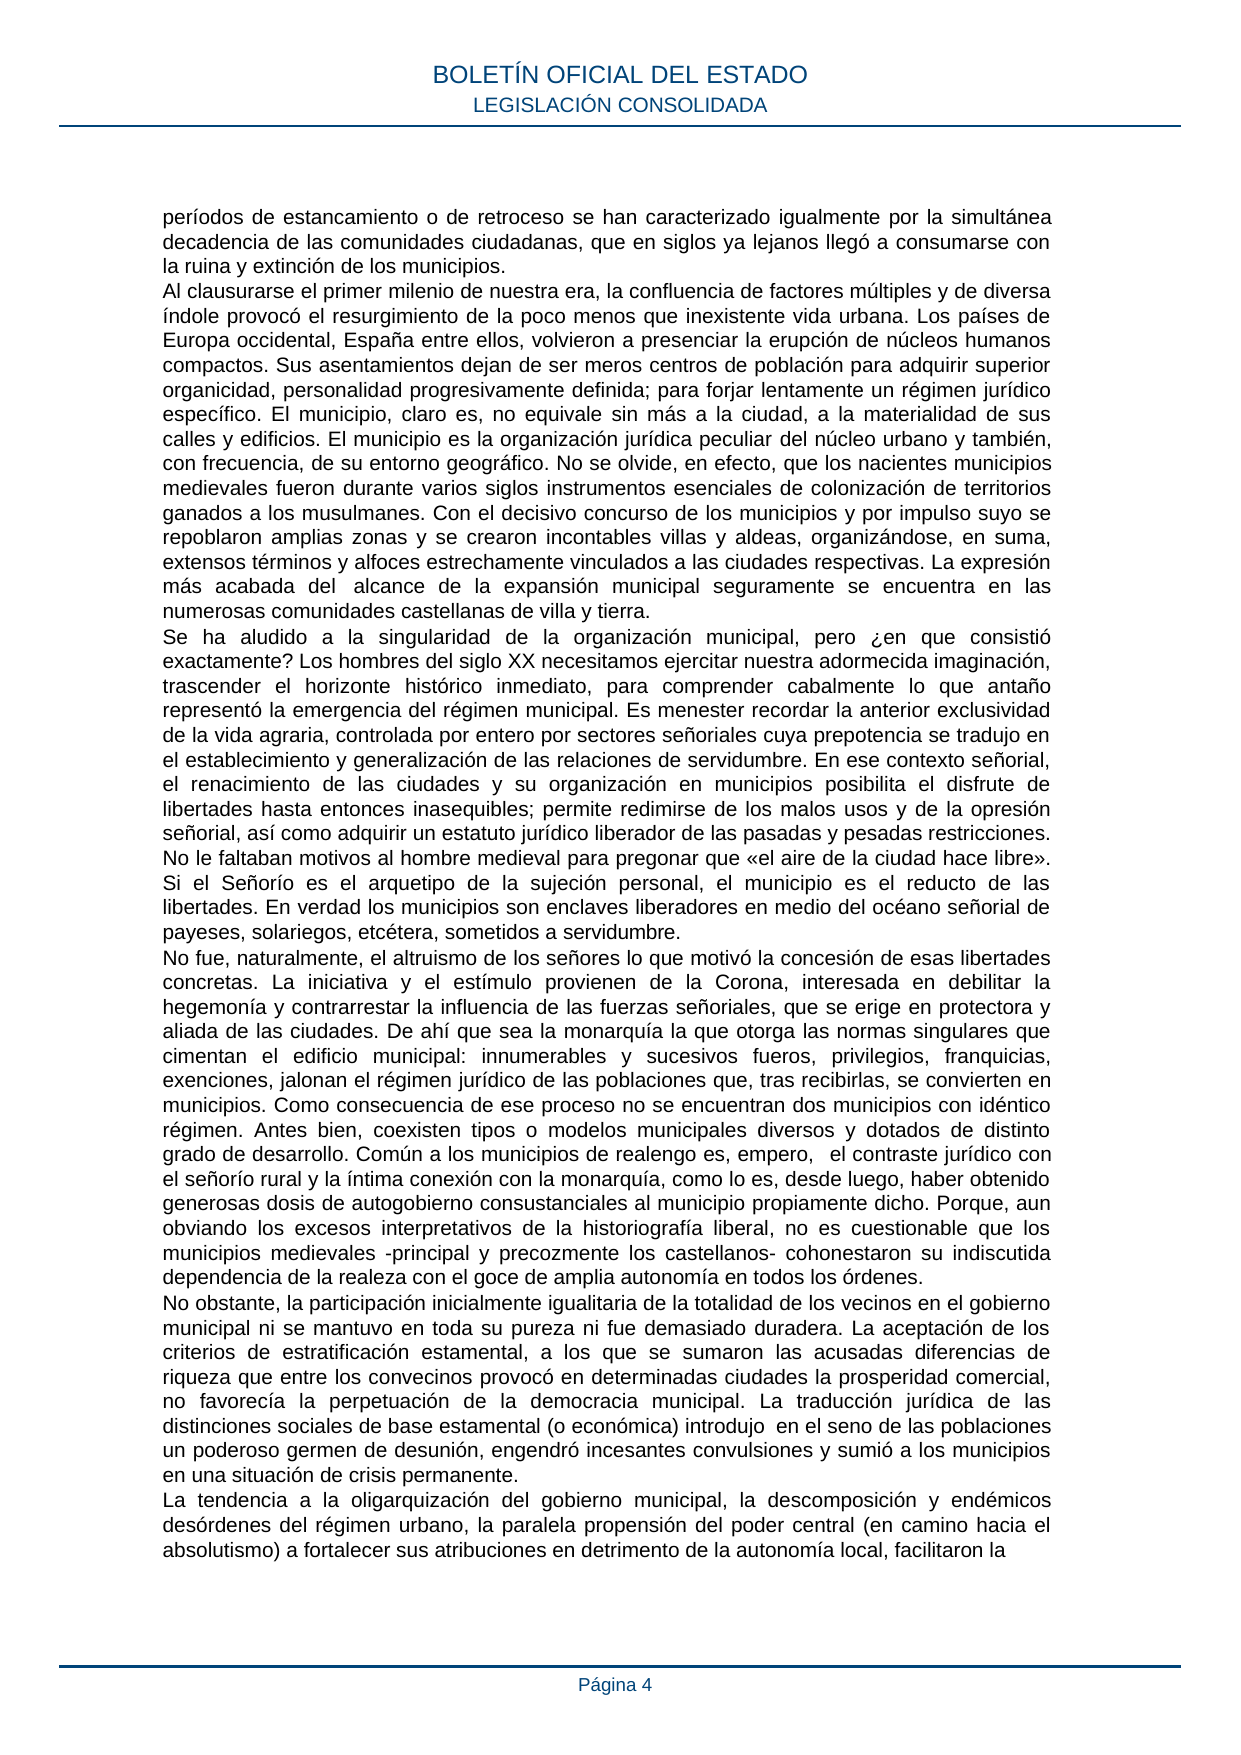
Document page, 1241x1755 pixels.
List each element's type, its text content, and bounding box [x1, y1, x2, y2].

text La tendencia a la oligarquización del gobierno municipal, la descomposición y endémicos desórdenes del régimen urbano, la paralela propensión del poder central (en camino hacia el absolutismo) a fortalecer sus atribuciones en detrimento de la autonomía local, facilitaron la [162, 1488, 1052, 1561]
text No fue, naturalmente, el altruismo de los señores lo que motivó la concesión de esas libertades concretas. La iniciativa y el estímulo provienen de la Corona, interesada en debilitar la hegemonía y contrarrestar la influencia de las fuerzas señoriales, que se erige en protectora y aliada de las ciudades. De ahí que sea la monarquía la que otorga las normas singulares que cimentan el edificio municipal: innumerables y sucesivos fueros, privilegios, franquicias, exenciones, jalonan el régimen jurídico de las poblaciones que, tras recibirlas, se convierten en municipios. Como consecuencia de ese proceso no se encuentran dos municipios con idéntico régimen. Antes bien, coexisten tipos o modelos municipales diversos y dotados de distinto grado de desarrollo. Común a los municipios de realengo es, empero, el contraste jurídico con el señorío rural y la íntima conexión con la monarquía, como lo es, desde luego, haber obtenido generosas dosis de autogobierno consustanciales al municipio propiamente dicho. Porque, aun obviando los excesos interpretativos de la historiografía liberal, no es cuestionable que los municipios medievales -principal y precozmente los castellanos- cohonestaron su indiscutida dependencia de la realeza con el goce de amplia autonomía en todos los órdenes. [162, 945, 1052, 1289]
text Al clausurarse el primer milenio de nuestra era, la confluencia de factores múltiples y de diversa índole provocó el resurgimiento de la poco menos que inexistente vida urbana. Los países de Europa occidental, España entre ellos, volvieron a presenciar la erupción de núcleos humanos compactos. Sus asentamientos dejan de ser meros centros de población para adquirir superior organicidad, personalidad progresivamente definida; para forjar lentamente un régimen jurídico específico. El municipio, claro es, no equivale sin más a la ciudad, a la materialidad de sus calles y edificios. El municipio es la organización jurídica peculiar del núcleo urbano y también, con frecuencia, de su entorno geográfico. No se olvide, en efecto, que los nacientes municipios medievales fueron durante varios siglos instrumentos esenciales de colonización de territorios ganados a los musulmanes. Con el decisivo concurso de los municipios y por impulso suyo se repoblaron amplias zonas y se crearon incontables villas y aldeas, organizándose, en suma, extensos términos y alfoces estrechamente vinculados a las ciudades respectivas. La expresión más acabada del alcance de la expansión municipal seguramente se encuentra en las numerosas comunidades castellanas de villa y tierra. [162, 279, 1052, 623]
text Se ha aludido a la singularidad de la organización municipal, pero ¿en que consistió exactamente? Los hombres del siglo XX necesitamos ejercitar nuestra adormecida imaginación, trascender el horizonte histórico inmediato, para comprender cabalmente lo que antaño representó la emergencia del régimen municipal. Es menester recordar la anterior exclusividad de la vida agraria, controlada por entero por sectores señoriales cuya prepotencia se tradujo en el establecimiento y generalización de las relaciones de servidumbre. En ese contexto señorial, el renacimiento de las ciudades y su organización en municipios posibilita el disfrute de libertades hasta entonces inasequibles; permite redimirse de los malos usos y de la opresión señorial, así como adquirir un estatuto jurídico liberador de las pasadas y pesadas restricciones. No le faltaban motivos al hombre medieval para pregonar que «el aire de la ciudad hace libre». Si el Señorío es el arquetipo de la sujeción personal, el municipio es el reducto de las libertades. En verdad los municipios son enclaves liberadores en medio del océano señorial de payeses, solariegos, etcétera, sometidos a servidumbre. [162, 624, 1052, 943]
text No obstante, la participación inicialmente igualitaria de la totalidad de los vecinos en el gobierno municipal ni se mantuvo en toda su pureza ni fue demasiado duradera. La aceptación de los criterios de estratificación estamental, a los que se sumaron las acusadas diferencias de riqueza que entre los convecinos provocó en determinadas ciudades la prosperidad comercial, no favorecía la perpetuación de la democracia municipal. La traducción jurídica de las distinciones sociales de base estamental (o económica) introdujo en el seno de las poblaciones un poderoso germen de desunión, engendró incesantes convulsiones y sumió a los municipios en una situación de crisis permanente. [162, 1291, 1052, 1487]
text períodos de estancamiento o de retroceso se han caracterizado igualmente por la simultánea decadencia de las comunidades ciudadanas, que en siglos ya lejanos llegó a consumarse con la ruina y extinción de los municipios. [162, 205, 1052, 278]
